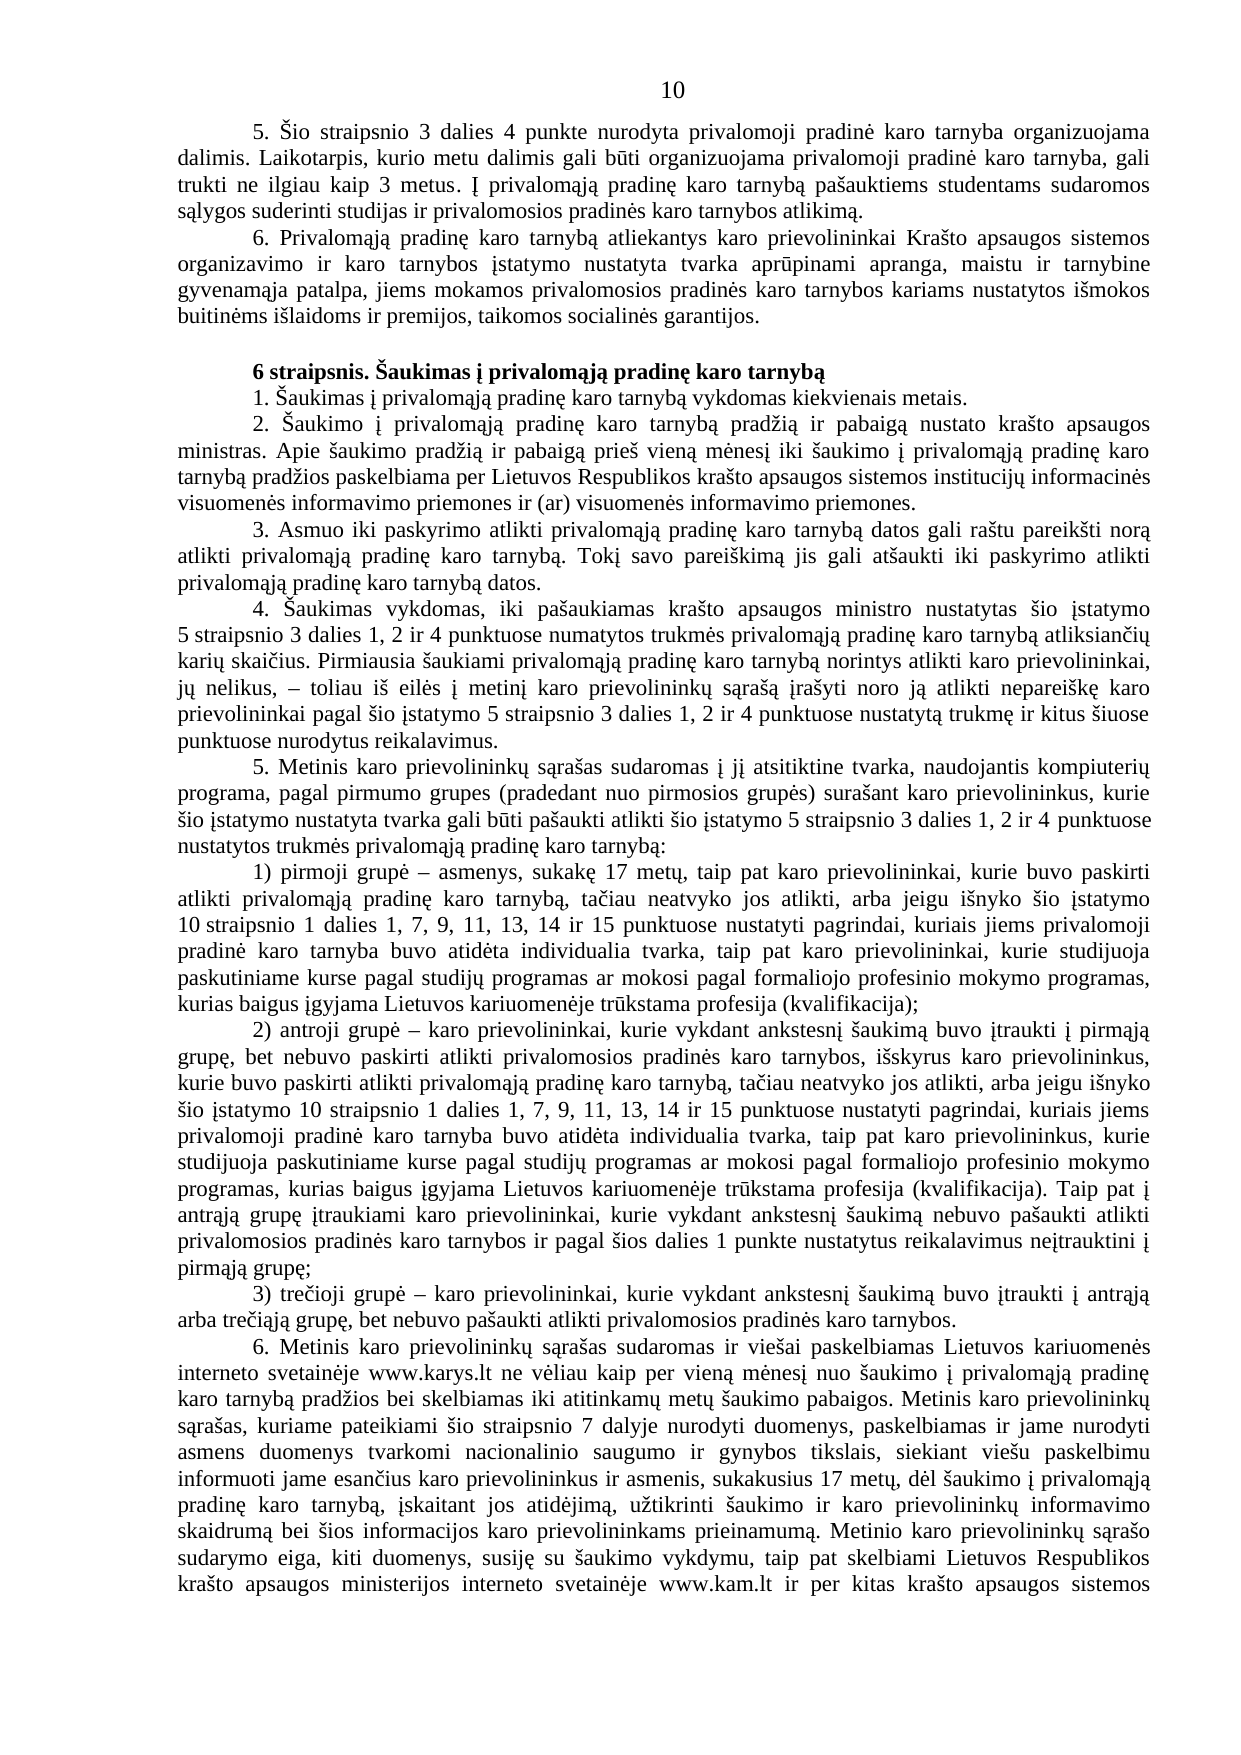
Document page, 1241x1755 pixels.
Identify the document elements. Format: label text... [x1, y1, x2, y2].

text 2. Šaukimo į privalomąją pradinę karo tarnybą pradžią ir pabaigą nustato krašto apsaugos ministras. Apie šaukimo pradžią ir pabaigą prieš vieną mėnesį iki šaukimo į privalomąją pradinę karo tarnybą pradžios paskelbiama per Lietuvos Respublikos krašto apsaugos sistemos institucijų informacinės visuomenės informavimo priemones ir (ar) visuomenės informavimo priemones. [177, 410, 1152, 516]
text 6. Privalomąją pradinę karo tarnybą atliekantys karo prievolininkai Krašto apsaugos sistemos organizavimo ir karo tarnybos įstatymo nustatyta tvarka aprūpinami apranga, maistu ir tarnybine gyvenamąja patalpa, jiems mokamos privalomosios pradinės karo tarnybos kariams nustatytos išmokos buitinėms išlaidoms ir premijos, taikomos socialinės garantijos. [177, 223, 1152, 329]
text 1. Šaukimas į privalomąją pradinę karo tarnybą vykdomas kiekvienais metais. [177, 384, 1152, 410]
text 2) antroji grupė – karo prievolininkai, kurie vykdant ankstesnį šaukimą buvo įtraukti į pirmąją grupę, bet nebuvo paskirti atlikti privalomosios pradinės karo tarnybos, išskyrus karo prievolininkus, kurie buvo paskirti atlikti privalomąją pradinę karo tarnybą, tačiau neatvyko jos atlikti, arba jeigu išnyko šio įstatymo 10 straipsnio 1 dalies 1, 7, 9, 11, 13, 14 ir 15 punktuose nustatyti pagrindai, kuriais jiems privalomoji pradinė karo tarnyba buvo atidėta individualia tvarka, taip pat karo prievolininkus, kurie studijuoja paskutiniame kurse pagal studijų programas ar mokosi pagal formaliojo profesinio mokymo programas, kurias baigus įgyjama Lietuvos kariuomenėje trūkstama profesija (kvalifikacija). Taip pat į antrąją grupę įtraukiami karo prievolininkai, kurie vykdant ankstesnį šaukimą nebuvo pašaukti atlikti privalomosios pradinės karo tarnybos ir pagal šios dalies 1 punkte nustatytus reikalavimus neįtrauktini į pirmąją grupę; [177, 1017, 1152, 1280]
text 6 straipsnis. Šaukimas į privalomąją pradinę karo tarnybą [177, 358, 1152, 384]
text 1) pirmoji grupė – asmenys, sukakę 17 metų, taip pat karo prievolininkai, kurie buvo paskirti atlikti privalomąją pradinę karo tarnybą, tačiau neatvyko jos atlikti, arba jeigu išnyko šio įstatymo 10 straipsnio 1 dalies 1, 7, 9, 11, 13, 14 ir 15 punktuose nustatyti pagrindai, kuriais jiems privalomoji pradinė karo tarnyba buvo atidėta individualia tvarka, taip pat karo prievolininkai, kurie studijuoja paskutiniame kurse pagal studijų programas ar mokosi pagal formaliojo profesinio mokymo programas, kurias baigus įgyjama Lietuvos kariuomenėje trūkstama profesija (kvalifikacija); [177, 858, 1152, 1017]
text 6. Metinis karo prievolininkų sąrašas sudaromas ir viešai paskelbiamas Lietuvos kariuomenės interneto svetainėje www.karys.lt ne vėliau kaip per vieną mėnesį nuo šaukimo į privalomąją pradinę karo tarnybą pradžios bei skelbiamas iki atitinkamų metų šaukimo pabaigos. Metinis karo prievolininkų sąrašas, kuriame pateikiami šio straipsnio 7 dalyje nurodyti duomenys, paskelbiamas ir jame nurodyti asmens duomenys tvarkomi nacionalinio saugumo ir gynybos tikslais, siekiant viešu paskelbimu informuoti jame esančius karo prievolininkus ir asmenis, sukakusius 17 metų, dėl šaukimo į privalomąją pradinę karo tarnybą, įskaitant jos atidėjimą, užtikrinti šaukimo ir karo prievolininkų informavimo skaidrumą bei šios informacijos karo prievolininkams prieinamumą. Metinio karo prievolininkų sąrašo sudarymo eiga, kiti duomenys, susiję su šaukimo vykdymu, taip pat skelbiami Lietuvos Respublikos krašto apsaugos ministerijos interneto svetainėje www.kam.lt ir per kitas krašto apsaugos sistemos [177, 1333, 1152, 1596]
text 3) trečioji grupė – karo prievolininkai, kurie vykdant ankstesnį šaukimą buvo įtraukti į antrąją arba trečiąją grupę, bet nebuvo pašaukti atlikti privalomosios pradinės karo tarnybos. [177, 1280, 1152, 1333]
text 4. Šaukimas vykdomas, iki pašaukiamas krašto apsaugos ministro nustatytas šio įstatymo 5 straipsnio 3 dalies 1, 2 ir 4 punktuose numatytos trukmės privalomąją pradinę karo tarnybą atliksiančių karių skaičius. Pirmiausia šaukiami privalomąją pradinę karo tarnybą norintys atlikti karo prievolininkai, jų nelikus, – toliau iš eilės į metinį karo prievolininkų sąrašą įrašyti noro ją atlikti nepareiškę karo prievolininkai pagal šio įstatymo 5 straipsnio 3 dalies 1, 2 ir 4 punktuose nustatytą trukmę ir kitus šiuose punktuose nurodytus reikalavimus. [177, 595, 1152, 753]
text 5. Šio straipsnio 3 dalies 4 punkte nurodyta privalomoji pradinė karo tarnyba organizuojama dalimis. Laikotarpis, kurio metu dalimis gali būti organizuojama privalomoji pradinė karo tarnyba, gali trukti ne ilgiau kaip 3 metus. Į privalomąją pradinę karo tarnybą pašauktiems studentams sudaromos sąlygos suderinti studijas ir privalomosios pradinės karo tarnybos atlikimą. [177, 118, 1152, 223]
text 3. Asmuo iki paskyrimo atlikti privalomąją pradinę karo tarnybą datos gali raštu pareikšti norą atlikti privalomąją pradinę karo tarnybą. Tokį savo pareiškimą jis gali atšaukti iki paskyrimo atlikti privalomąją pradinę karo tarnybą datos. [177, 516, 1152, 595]
text 5. Metinis karo prievolininkų sąrašas sudaromas į jį atsitiktine tvarka, naudojantis kompiuterių programa, pagal pirmumo grupes (pradedant nuo pirmosios grupės) surašant karo prievolininkus, kurie šio įstatymo nustatyta tvarka gali būti pašaukti atlikti šio įstatymo 5 straipsnio 3 dalies 1, 2 ir 4 punktuose nustatytos trukmės privalomąją pradinę karo tarnybą: [177, 753, 1152, 858]
